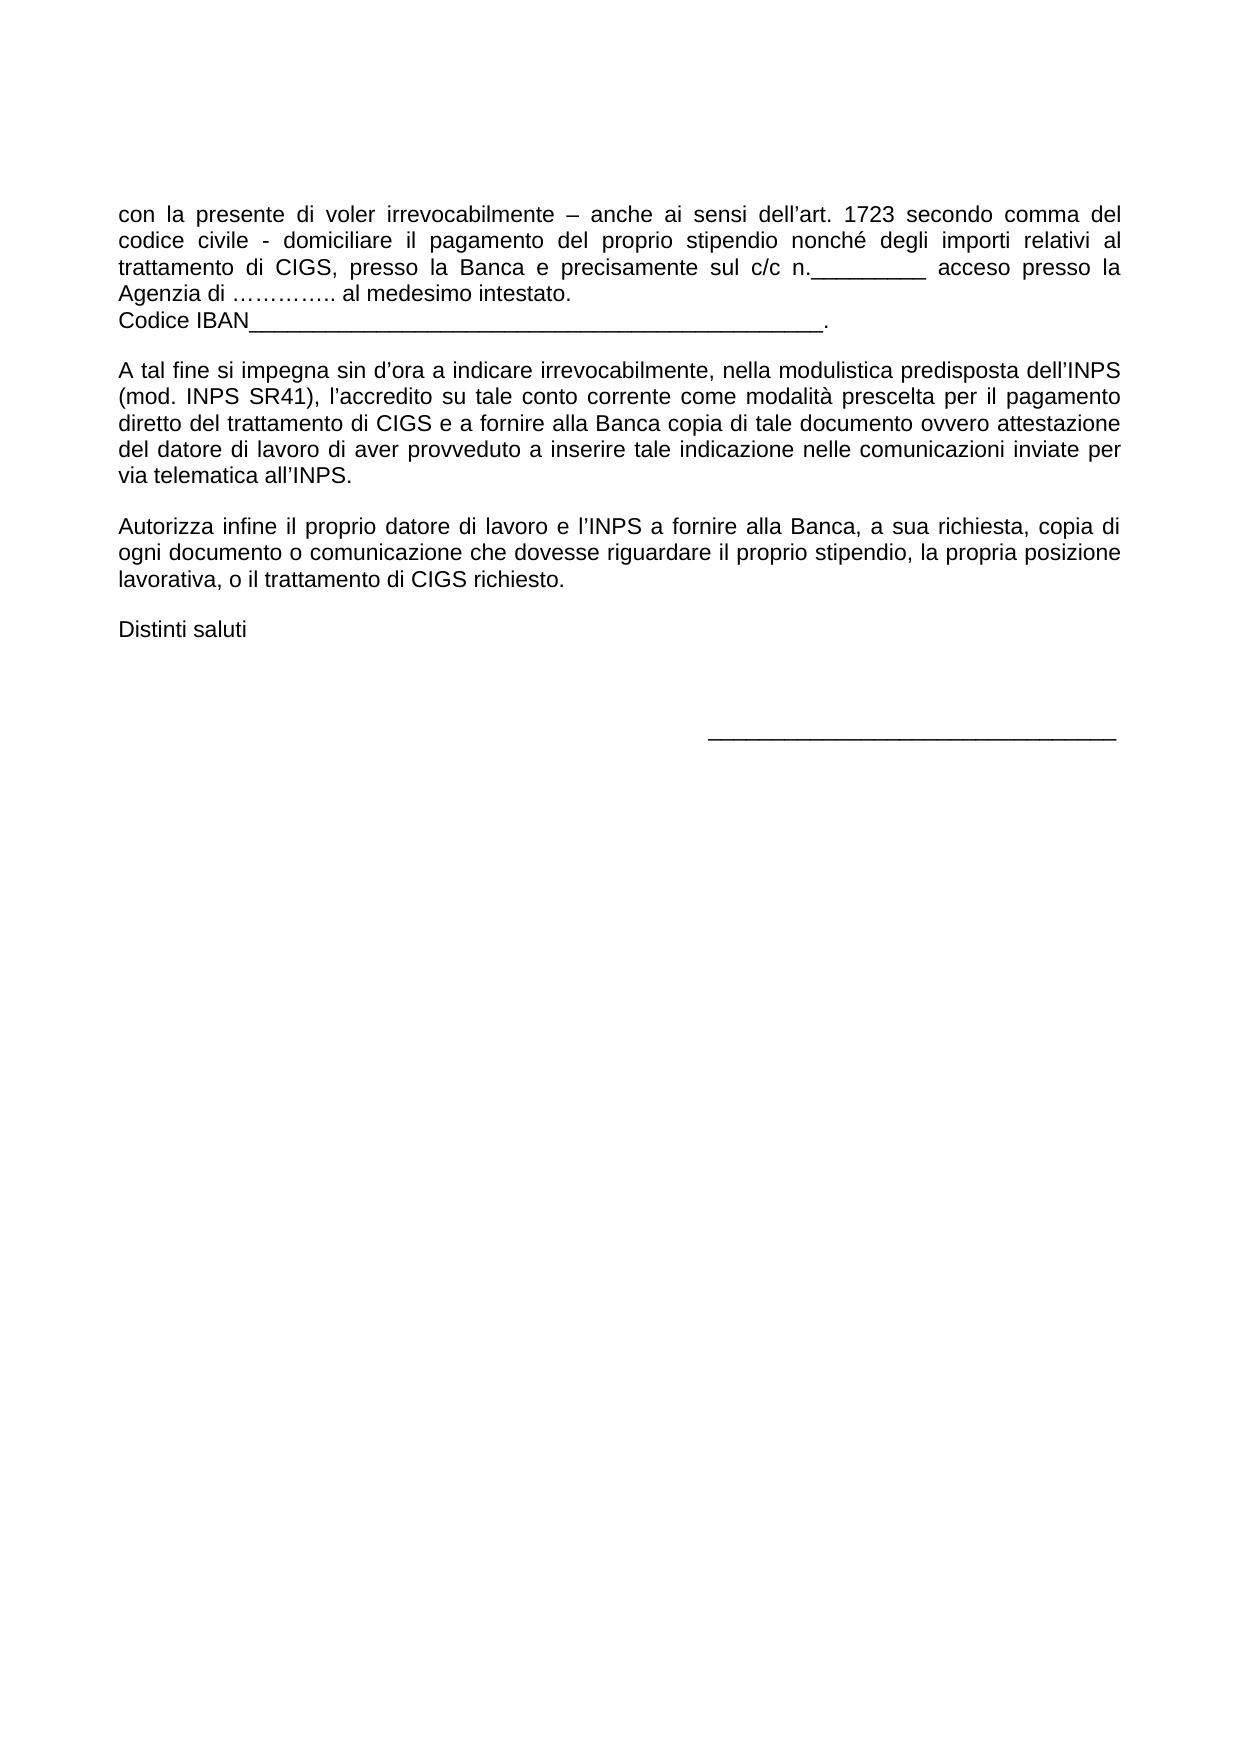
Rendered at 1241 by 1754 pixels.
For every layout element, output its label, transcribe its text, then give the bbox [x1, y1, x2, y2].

text A tal fine si impegna sin d’ora a indicare irrevocabilmente, nella modulistica predisposta dell’INPS (mod. INPS SR41), l’accredito su tale conto corrente come modalità prescelta per il pagamento diretto del trattamento di CIGS e a fornire alla Banca copia di tale documento ovvero attestazione del datore di lavoro di aver provveduto a inserire tale indicazione nelle comunicazioni inviate per via telematica all’INPS. [118, 357, 1122, 489]
text Distinti saluti [118, 616, 1122, 642]
text Autorizza infine il proprio datore di lavoro e l’INPS a fornire alla Banca, a sua richiesta, copia di ogni documento o comunicazione che dovesse riguardare il proprio stipendio, la propria posizione lavorativa, o il trattamento di CIGS richiesto. [118, 513, 1122, 592]
text con la presente di voler irrevocabilmente – anche ai sensi dell’art. 1723 secondo comma del codice civile - domiciliare il pagamento del proprio stipendio nonché degli importi relativi al trattamento di CIGS, presso la Banca e precisamente sul c/c n._________ acceso presso la Agenzia di ………….. al medesimo intestato. [118, 201, 1122, 307]
text ________________________________ [118, 714, 1122, 741]
text Codice IBAN_____________________________________________. [118, 307, 1122, 333]
